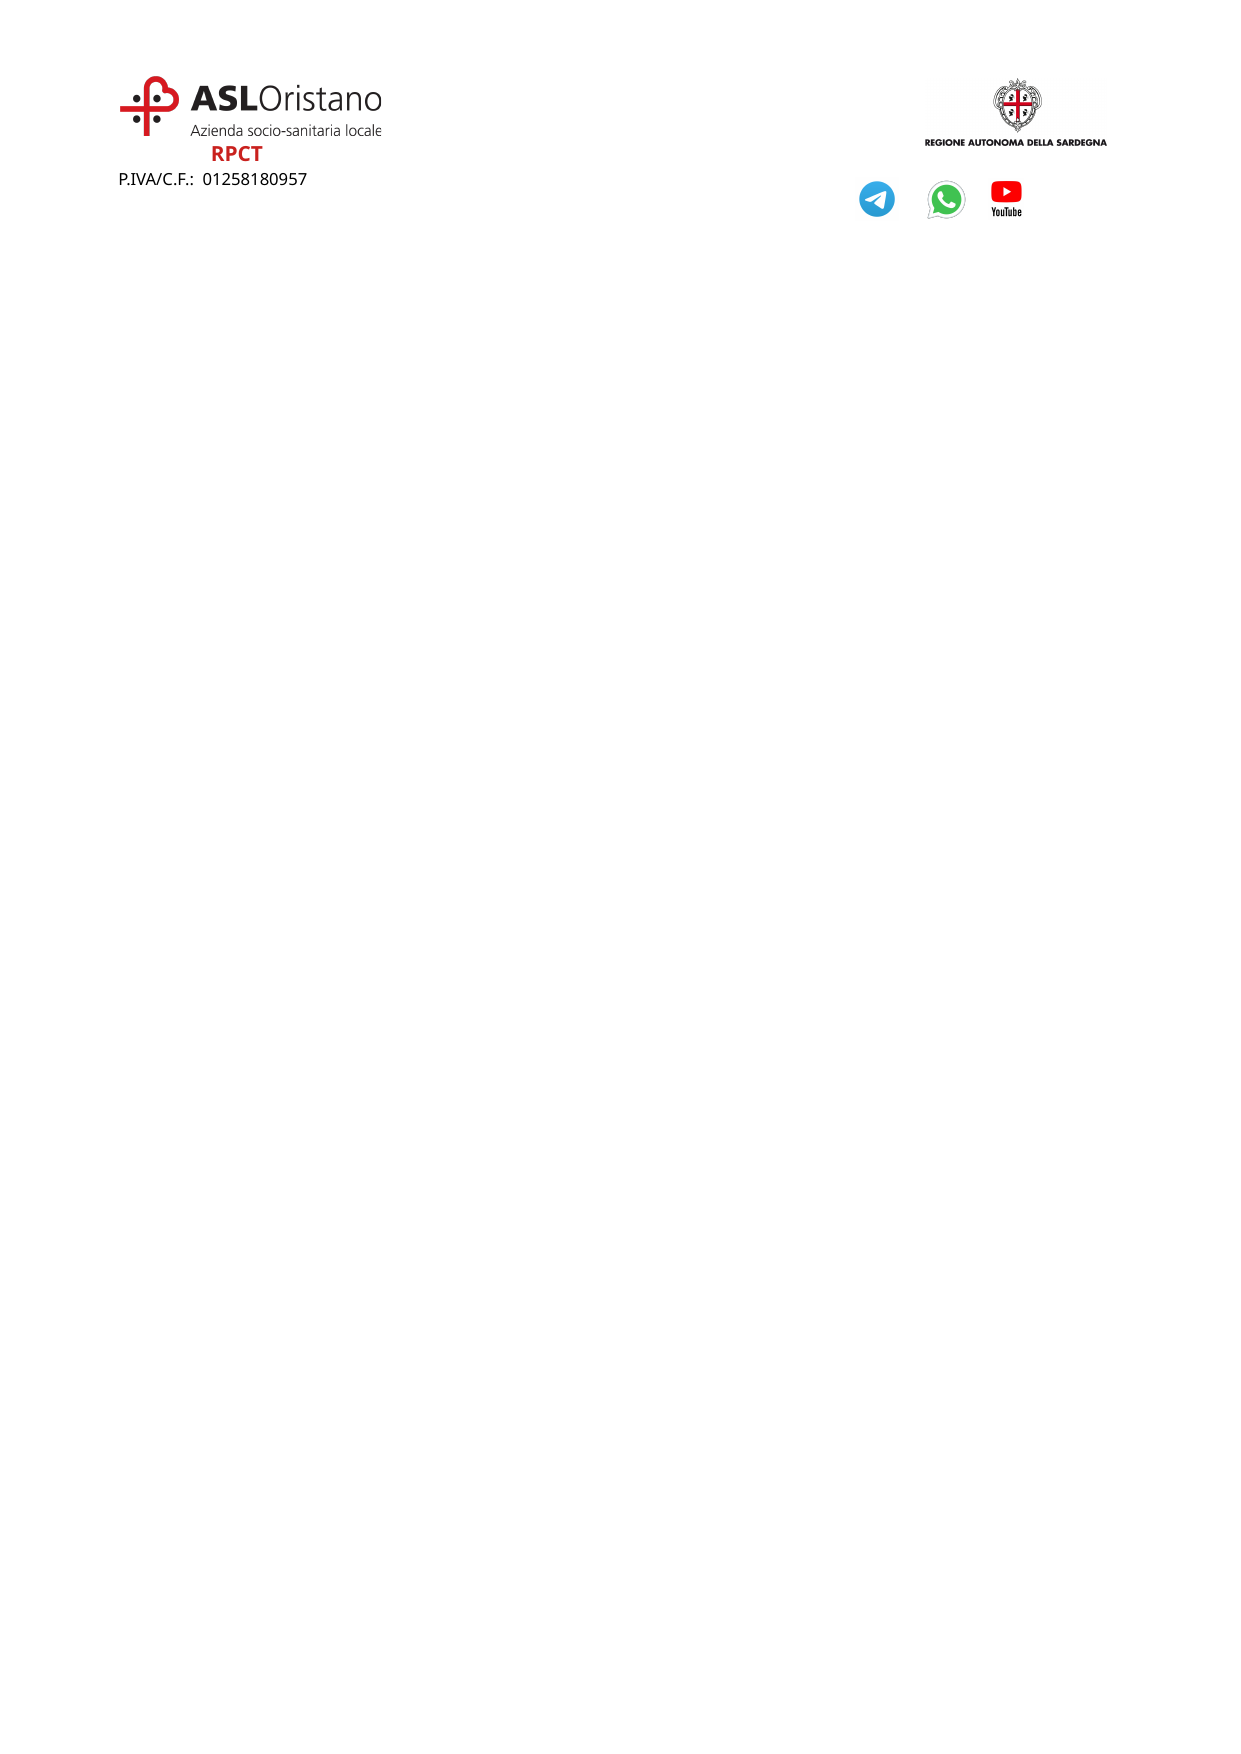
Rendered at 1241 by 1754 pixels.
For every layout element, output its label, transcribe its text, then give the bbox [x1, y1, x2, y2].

picture [855, 177, 899, 221]
text P.IVA/C.F.: 01258180957 [118, 168, 1122, 191]
picture [925, 78, 1107, 146]
picture [987, 178, 1024, 220]
picture [924, 177, 969, 222]
picture [118, 73, 382, 140]
